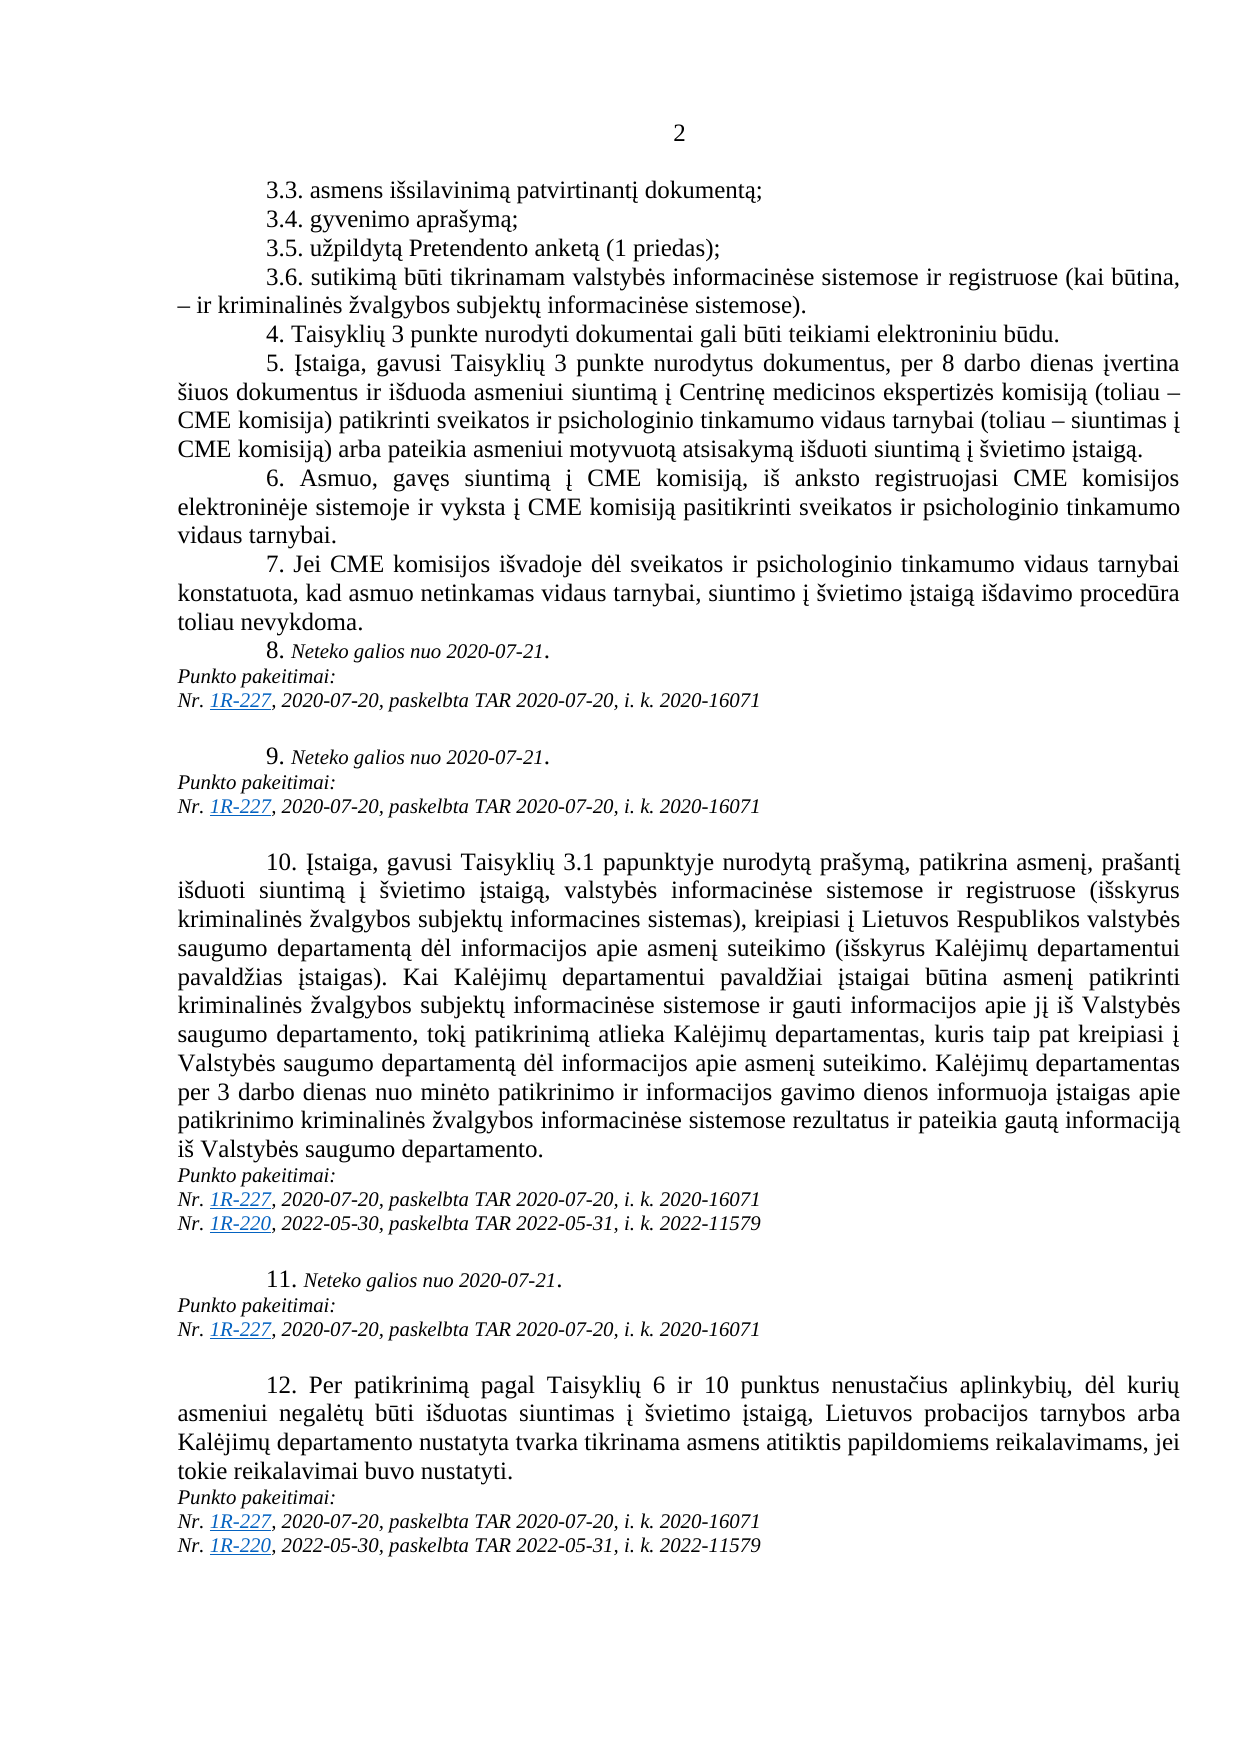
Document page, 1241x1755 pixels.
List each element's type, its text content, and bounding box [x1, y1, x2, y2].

text 12. Per patikrinimą pagal Taisyklių 6 ir 10 punktus nenustačius aplinkybių, dėl kurių asmeniui negalėtų būti išduotas siuntimas į švietimo įstaigą, Lietuvos probacijos tarnybos arba Kalėjimų departamento nustatyta tvarka tikrinama asmens atitiktis papildomiems reikalavimams, jei tokie reikalavimai buvo nustatyti. [177, 1370, 1181, 1485]
text 3.4. gyvenimo aprašymą; [177, 204, 1181, 233]
text 10. Įstaiga, gavusi Taisyklių 3.1 papunktyje nurodytą prašymą, patikrina asmenį, prašantį išduoti siuntimą į švietimo įstaigą, valstybės informacinėse sistemose ir registruose (išskyrus kriminalinės žvalgybos subjektų informacines sistemas), kreipiasi į Lietuvos Respublikos valstybės saugumo departamentą dėl informacijos apie asmenį suteikimo (išskyrus Kalėjimų departamentui pavaldžias įstaigas). Kai Kalėjimų departamentui pavaldžiai įstaigai būtina asmenį patikrinti kriminalinės žvalgybos subjektų informacinėse sistemose ir gauti informacijos apie jį iš Valstybės saugumo departamento, tokį patikrinimą atlieka Kalėjimų departamentas, kuris taip pat kreipiasi į Valstybės saugumo departamentą dėl informacijos apie asmenį suteikimo. Kalėjimų departamentas per 3 darbo dienas nuo minėto patikrinimo ir informacijos gavimo dienos informuoja įstaigas apie patikrinimo kriminalinės žvalgybos informacinėse sistemose rezultatus ir pateikia gautą informaciją iš Valstybės saugumo departamento. [177, 847, 1181, 1163]
text 8. Neteko galios nuo 2020-07-21. [177, 636, 1181, 664]
text 3.6. sutikimą būti tikrinamam valstybės informacinėse sistemose ir registruose (kai būtina, – ir kriminalinės žvalgybos subjektų informacinėse sistemose). [177, 262, 1181, 319]
text Nr. 1R-220, 2022-05-30, paskelbta TAR 2022-05-31, i. k. 2022-11579 [177, 1211, 1181, 1235]
text 7. Jei CME komisijos išvadoje dėl sveikatos ir psichologinio tinkamumo vidaus tarnybai konstatuota, kad asmuo netinkamas vidaus tarnybai, siuntimo į švietimo įstaigą išdavimo procedūra toliau nevykdoma. [177, 549, 1181, 636]
text Punkto pakeitimai: [177, 1163, 1181, 1187]
text 3.5. užpildytą Pretendento anketą (1 priedas); [177, 233, 1181, 262]
text 5. Įstaiga, gavusi Taisyklių 3 punkte nurodytus dokumentus, per 8 darbo dienas įvertina šiuos dokumentus ir išduoda asmeniui siuntimą į Centrinę medicinos ekspertizės komisiją (toliau – CME komisija) patikrinti sveikatos ir psichologinio tinkamumo vidaus tarnybai (toliau – siuntimas į CME komisiją) arba pateikia asmeniui motyvuotą atsisakymą išduoti siuntimą į švietimo įstaigą. [177, 348, 1181, 463]
text 6. Asmuo, gavęs siuntimą į CME komisiją, iš anksto registruojasi CME komisijos elektroninėje sistemoje ir vyksta į CME komisiją pasitikrinti sveikatos ir psichologinio tinkamumo vidaus tarnybai. [177, 463, 1181, 549]
text Punkto pakeitimai: [177, 1485, 1181, 1509]
text 4. Taisyklių 3 punkte nurodyti dokumentai gali būti teikiami elektroniniu būdu. [177, 319, 1181, 348]
text Punkto pakeitimai: [177, 770, 1181, 794]
text Nr. 1R-227, 2020-07-20, paskelbta TAR 2020-07-20, i. k. 2020-16071 [177, 1187, 1181, 1211]
text Nr. 1R-227, 2020-07-20, paskelbta TAR 2020-07-20, i. k. 2020-16071 [177, 688, 1181, 712]
text Punkto pakeitimai: [177, 664, 1181, 688]
text Nr. 1R-220, 2022-05-30, paskelbta TAR 2022-05-31, i. k. 2022-11579 [177, 1533, 1181, 1557]
text 11. Neteko galios nuo 2020-07-21. [177, 1264, 1181, 1293]
text Punkto pakeitimai: [177, 1293, 1181, 1317]
text Nr. 1R-227, 2020-07-20, paskelbta TAR 2020-07-20, i. k. 2020-16071 [177, 1317, 1181, 1341]
text Nr. 1R-227, 2020-07-20, paskelbta TAR 2020-07-20, i. k. 2020-16071 [177, 1509, 1181, 1533]
text 9. Neteko galios nuo 2020-07-21. [177, 741, 1181, 770]
text 3.3. asmens išsilavinimą patvirtinantį dokumentą; [177, 176, 1181, 204]
text Nr. 1R-227, 2020-07-20, paskelbta TAR 2020-07-20, i. k. 2020-16071 [177, 794, 1181, 818]
